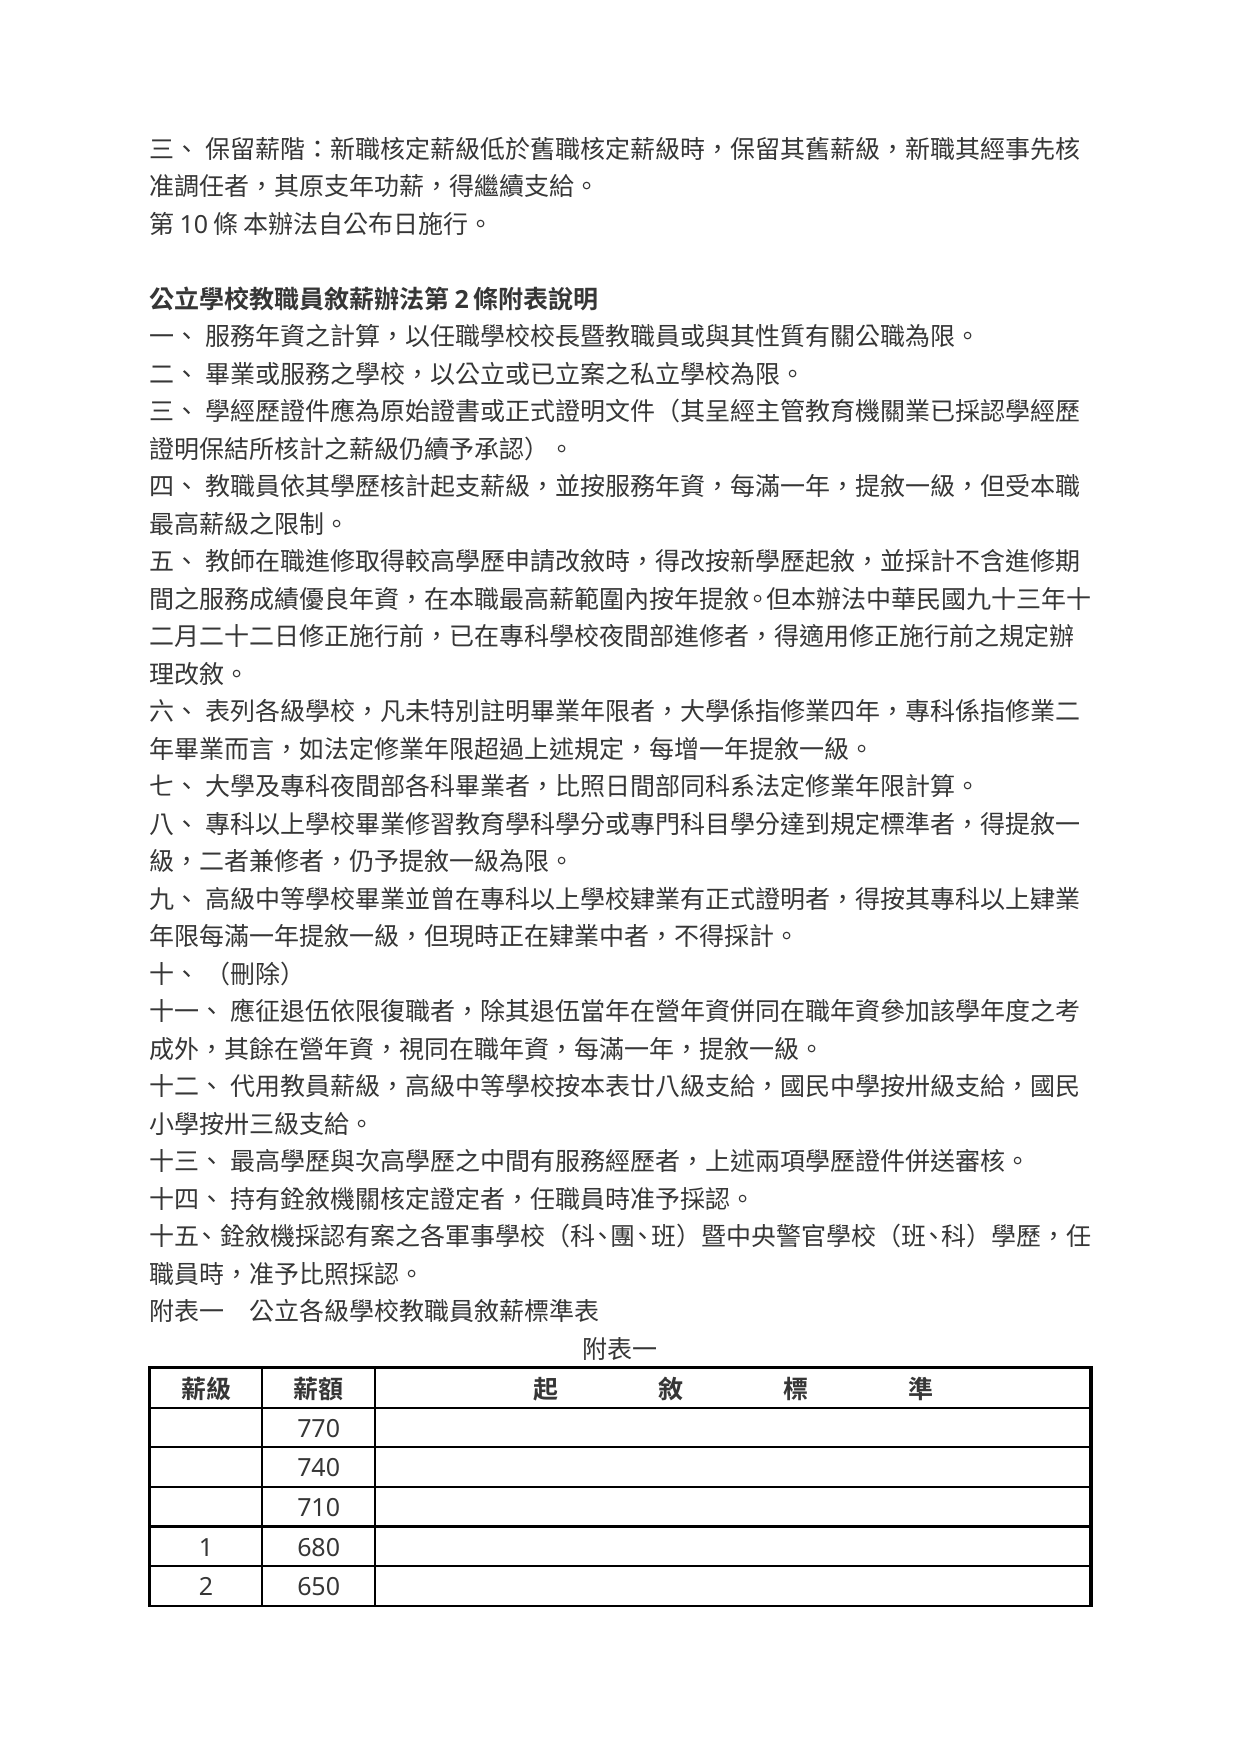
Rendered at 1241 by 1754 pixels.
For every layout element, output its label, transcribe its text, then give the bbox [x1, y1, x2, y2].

table_cell 2 [151, 1567, 261, 1604]
table_cell [376, 1409, 1089, 1446]
table_header 附表一 [149, 1329, 1091, 1366]
table_cell 680 [263, 1528, 374, 1565]
table_cell [151, 1448, 261, 1486]
table_cell 薪額 [263, 1369, 374, 1407]
table_cell [376, 1488, 1089, 1525]
table_cell [376, 1528, 1089, 1565]
table_cell [376, 1448, 1089, 1486]
table_cell 740 [263, 1448, 374, 1486]
table_cell [151, 1488, 261, 1525]
table_cell 650 [263, 1567, 374, 1604]
table_cell 710 [263, 1488, 374, 1525]
table_cell 三、 保留薪階：新職核定薪級低於舊職核定薪級時，保留其舊薪級，新職其經事先核准調任者，其原支年功薪，得繼續支給。 第10條 本辦法自公布日施行。 公立學校教職員敘薪辦法第2條附表說明 一、 服務年資之計算，以任職學校校長暨教職員或與其性質有關公職為限。 二、 畢業或服務之學校，以公立或已立案之私立學校為限。 三、 學經歷證件應為原始證書或正式證明文件（其呈經主管教育機關業已採認學經歷證明保結所核計之薪級仍續予承認）。 四、 教職員依其學歷核計起支薪級，並按服務年資，每滿一年，提敘一級，但受本職最高薪級之限制。 五、 教師在職進修取得較高學歷申請改敘時，得改按新學歷起敘，並採計不含進修期間之服務成績優良年資，在本職最高薪範圍內按年提敘。但本辦法中華民國九十三年十二月二十二日修正施行前，已在專科學校夜間部進修者，得適用修正施行前之規定辦理改敘。 六、 表列各級學校，凡未特別註明畢業年限者，大學係指修業四年，專科係指修業二年畢業而言，如法定修業年限超過上述規定，每增一年提敘一級。 七、 大學及專科夜間部各科畢業者，比照日間部同科系法定修業年限計算。 八、 專科以上學校畢業修習教育學科學分或專門科目學分達到規定標準者，得提敘一級，二者兼修者，仍予提敘一級為限。 九、 高級中等學校畢業並曾在專科以上學校肄業有正式證明者，得按其專科以上肄業年限每滿一年提敘一級，但現時正在肄業中者，不得採計。 十、 （刪除） 十一、 應征退伍依限復職者，除其退伍當年在營年資併同在職年資參加該學年度之考成外，其餘在營年資，視同在職年資，每滿一年，提敘一級。 十二、 代用教員薪級，高級中等學校按本表廿八級支給，國民中學按卅級支給，國民小學按卅三級支給。 十三、 最高學歷與次高學歷之中間有服務經歷者，上述兩項學歷證件併送審核。 十四、 持有銓敘機關核定證定者，任職員時准予採認。 十五、 銓敘機採認有案之各軍事學校（科、團、班）暨中央警官學校（班、科）學歷，任職員時，准予比照採認。 附表一 公立各級學校教職員敘薪標準表 [148, 127, 1092, 1366]
table_cell 起 敘 標 準 [376, 1369, 1089, 1407]
table_cell [376, 1567, 1089, 1604]
table_cell 薪級 [151, 1369, 261, 1407]
table_cell 770 [263, 1409, 374, 1446]
table_cell [151, 1409, 261, 1446]
table_cell 1 [151, 1528, 261, 1565]
